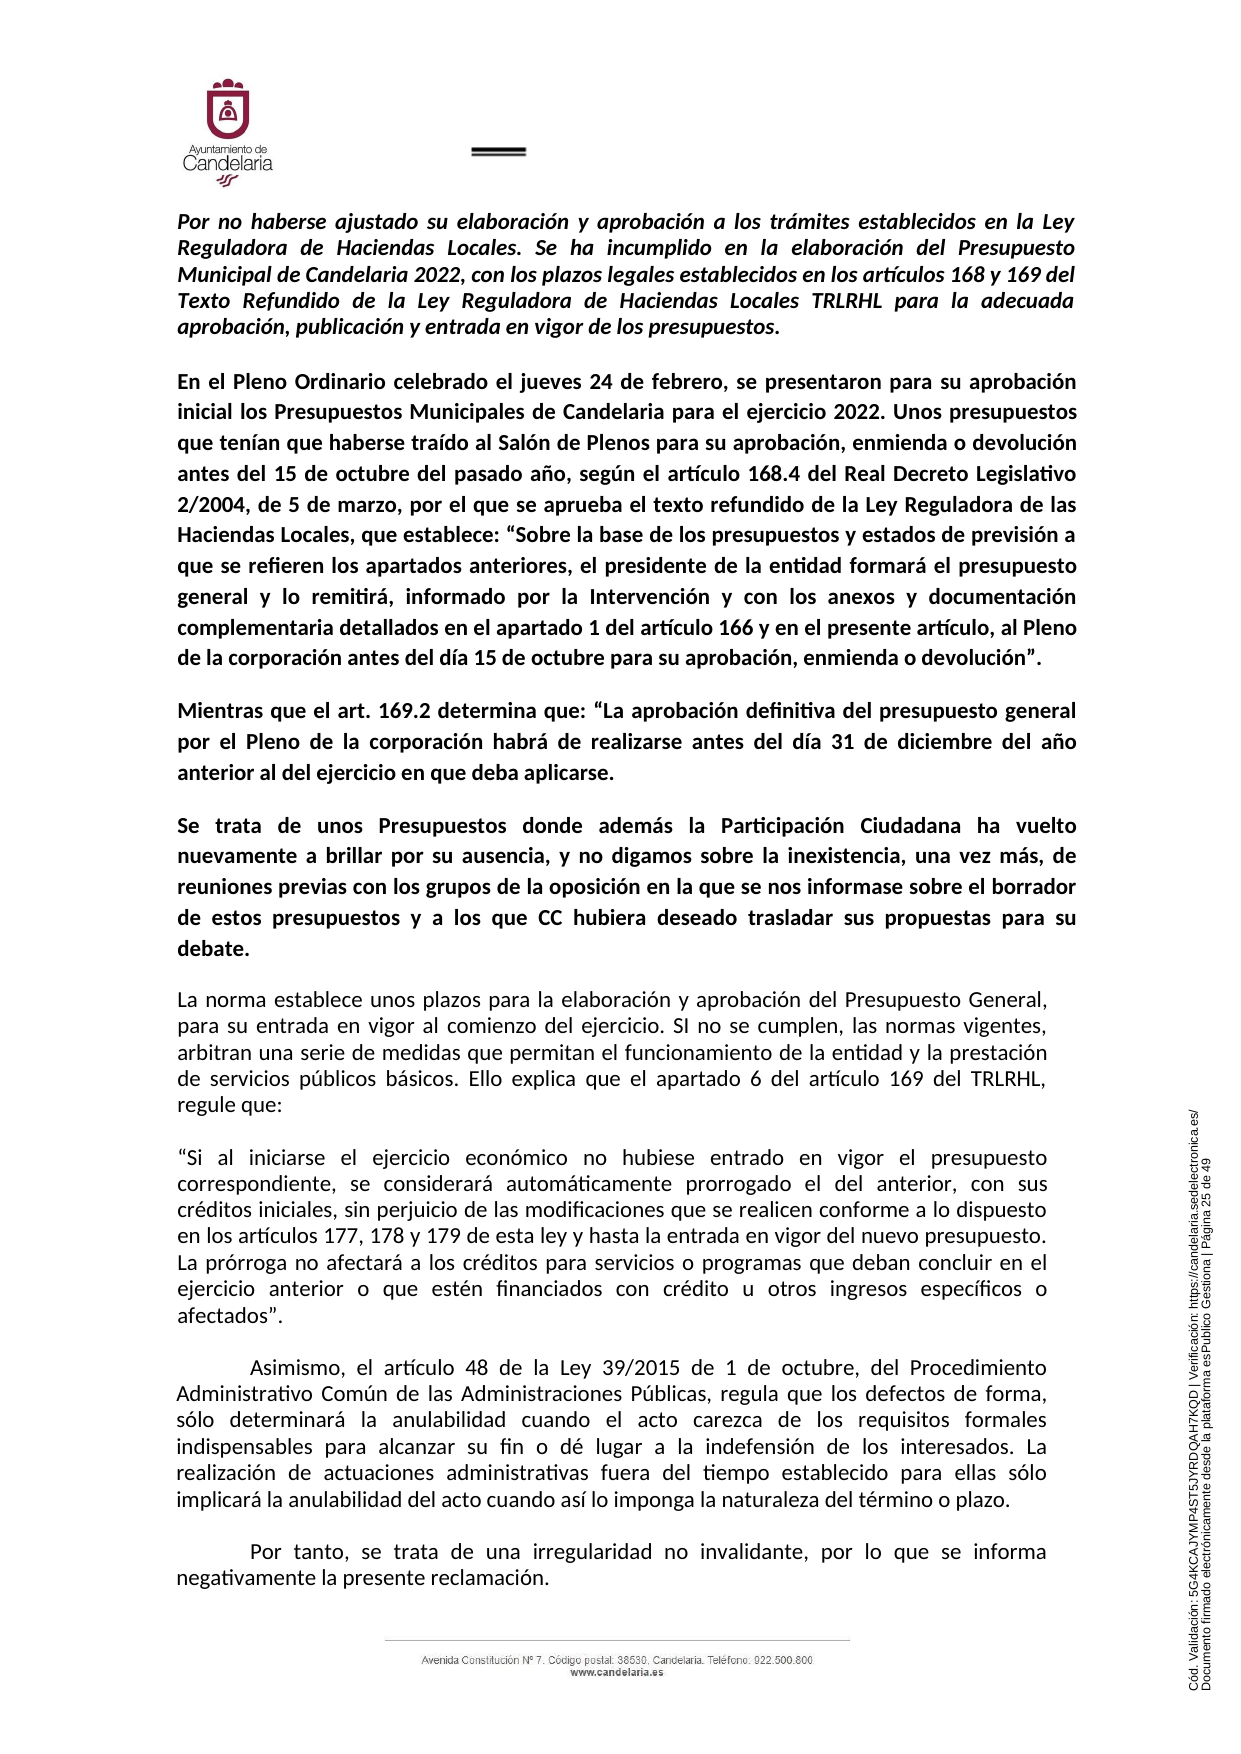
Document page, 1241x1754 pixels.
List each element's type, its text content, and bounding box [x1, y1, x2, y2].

text La norma establece unos plazos para la elaboración y aprobación del Presupuesto General, para su entrada en vigor al comienzo del ejercicio. SI no se cumplen, las normas vigentes, arbitran una serie de medidas que permitan el funcionamiento de la entidad y la prestación de servicios públicos básicos. Ello explica que el apartado 6 del artículo 169 del TRLRHL, regule que: [177, 987, 1049, 1118]
text Mientras que el art. 169.2 determina que: “La aprobación definitiva del presupuesto general por el Pleno de la corporación habrá de realizarse antes del día 31 de diciembre del año anterior al del ejercicio en que deba aplicarse. [177, 696, 1078, 786]
text Por tanto, se trata de una irregularidad no invalidante, por lo que se informa negativamente la presente reclamación. [176, 1539, 1049, 1591]
text En el Pleno Ordinario celebrado el jueves 24 de febrero, se presentaron para su aprobación inicial los Presupuestos Municipales de Candelaria para el ejercicio 2022. Unos presupuestos que tenían que haberse traído al Salón de Plenos para su aprobación, enmienda o devolución antes del 15 de octubre del pasado año, según el artículo 168.4 del Real Decreto Legislativo 2/2004, de 5 de marzo, por el que se aprueba el texto refundido de la Ley Reguladora de las Haciendas Locales, que establece: “Sobre la base de los presupuestos y estados de previsión a que se refieren los apartados anteriores, el presidente de la entidad formará el presupuesto general y lo remitirá, informado por la Intervención y con los anexos y documentación complementaria detallados en el apartado 1 del artículo 166 y en el presente artículo, al Pleno de la corporación antes del día 15 de octubre para su aprobación, enmienda o devolución”. [177, 367, 1078, 671]
text Se trata de unos Presupuestos donde además la Participación Ciudadana ha vuelto nuevamente a brillar por su ausencia, y no digamos sobre la inexistencia, una vez más, de reuniones previas con los grupos de la oposición en la que se nos informase sobre el borrador de estos presupuestos y a los que CC hubiera deseado trasladar sus propuestas para su debate. [177, 811, 1078, 962]
text Por no haberse ajustado su elaboración y aprobación a los trámites establecidos en la Ley Reguladora de Haciendas Locales. Se ha incumplido en la elaboración del Presupuesto Municipal de Candelaria 2022, con los plazos legales establecidos en los artículos 168 y 169 del Texto Refundido de la Ley Reguladora de Haciendas Locales TRLRHL para la adecuada aprobación, publicación y entrada en vigor de los presupuestos. [177, 209, 1078, 341]
text Asimismo, el artículo 48 de la Ley 39/2015 de 1 de octubre, del Procedimiento Administrativo Común de las Administraciones Públicas, regula que los defectos de forma, sólo determinará la anulabilidad cuando el acto carezca de los requisitos formales indispensables para alcanzar su fin o dé lugar a la indefensión de los interesados. La realización de actuaciones administrativas fuera del tiempo establecido para ellas sólo implicará la anulabilidad del acto cuando así lo imponga la naturaleza del término o plazo. [176, 1355, 1049, 1513]
text “Si al iniciarse el ejercicio económico no hubiese entrado en vigor el presupuesto correspondiente, se considerará automáticamente prorrogado el del anterior, con sus créditos iniciales, sin perjuicio de las modificaciones que se realicen conforme a lo dispuesto en los artículos 177, 178 y 179 de esta ley y hasta la entrada en vigor del nuevo presupuesto. La prórroga no afectará a los créditos para servicios o programas que deban concluir en el ejercicio anterior o que estén financiados con crédito u otros ingresos específicos o afectados”. [177, 1144, 1049, 1329]
